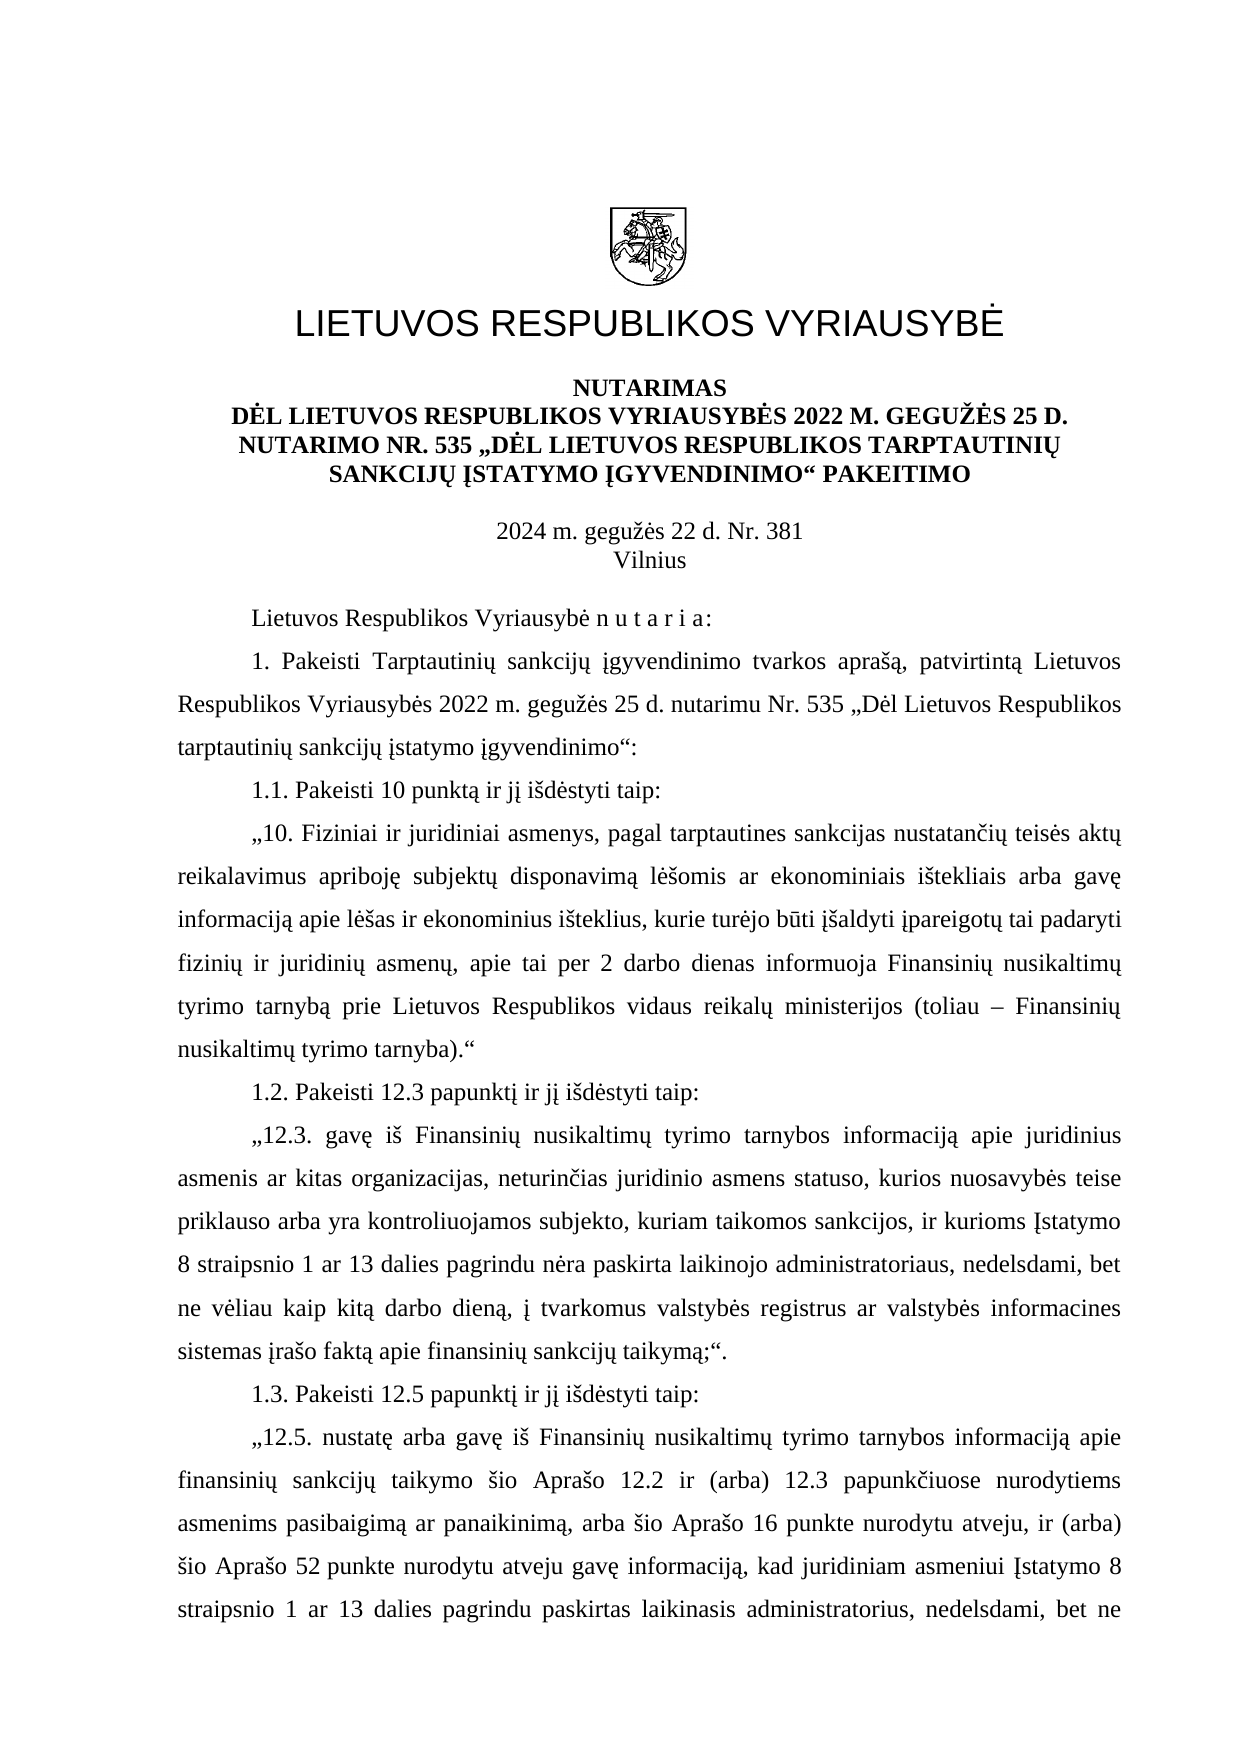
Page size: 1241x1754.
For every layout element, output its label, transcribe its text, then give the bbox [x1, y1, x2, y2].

text 2024 m. gegužės 22 d. Nr. 381 [177, 516, 1122, 545]
text Lietuvos Respublikos Vyriausybė [177, 301, 1122, 344]
text „12.3. gavę iš Finansinių nusikaltimų tyrimo tarnybos informaciją apie juridinius asmenis ar kitas organizacijas, neturinčias juridinio asmens statuso, kurios nuosavybės teise priklauso arba yra kontroliuojamos subjekto, kuriam taikomos sankcijos, ir kurioms Įstatymo 8 straipsnio 1 ar 13 dalies pagrindu nėra paskirta laikinojo administratoriaus, nedelsdami, bet ne vėliau kaip kitą darbo dieną, į tvarkomus valstybės registrus ar valstybės informacines sistemas įrašo faktą apie finansinių sankcijų taikymą;“. [177, 1120, 1122, 1364]
text Lietuvos Respublikos Vyriausybė nutaria: [177, 603, 1122, 631]
text „10. Fiziniai ir juridiniai asmenys, pagal tarptautines sankcijas nustatančių teisės aktų reikalavimus apriboję subjektų disponavimą lėšomis ar ekonominiais ištekliais arba gavę informaciją apie lėšas ir ekonominius išteklius, kurie turėjo būti įšaldyti įpareigotų tai padaryti fizinių ir juridinių asmenų, apie tai per 2 darbo dienas informuoja Finansinių nusikaltimų tyrimo tarnybą prie Lietuvos Respublikos vidaus reikalų ministerijos (toliau – Finansinių nusikaltimų tyrimo tarnyba).“ [177, 818, 1122, 1063]
text DĖL LIETUVOS RESPUBLIKOS VYRIAUSYBĖS 2022 M. GEGUŽĖS 25 D. NUTARIMO NR. 535 „DĖL LIETUVOS RESPUBLIKOS Tarptautinių sankcijų įstatymo įgyvendinimo“ PAKEITIMO [177, 401, 1122, 488]
text Vilnius [177, 545, 1122, 574]
text 1.3. Pakeisti 12.5 papunktį ir jį išdėstyti taip: [177, 1379, 1122, 1408]
text „12.5. nustatę arba gavę iš Finansinių nusikaltimų tyrimo tarnybos informaciją apie finansinių sankcijų taikymo šio Aprašo 12.2 ir (arba) 12.3 papunkčiuose nurodytiems asmenims pasibaigimą ar panaikinimą, arba šio Aprašo 16 punkte nurodytu atveju, ir (arba) šio Aprašo 52 punkte nurodytu atveju gavę informaciją, kad juridiniam asmeniui Įstatymo 8 straipsnio 1 ar 13 dalies pagrindu paskirtas laikinasis administratorius, nedelsdami, bet ne [177, 1422, 1122, 1623]
text nutarimas [177, 373, 1122, 401]
text 1. Pakeisti Tarptautinių sankcijų įgyvendinimo tvarkos aprašą, patvirtintą Lietuvos Respublikos Vyriausybės 2022 m. gegužės 25 d. nutarimu Nr. 535 „Dėl Lietuvos Respublikos tarptautinių sankcijų įstatymo įgyvendinimo“: [177, 646, 1122, 761]
text 1.1. Pakeisti 10 punktą ir jį išdėstyti taip: [177, 775, 1122, 804]
text 1.2. Pakeisti 12.3 papunktį ir jį išdėstyti taip: [177, 1077, 1122, 1106]
